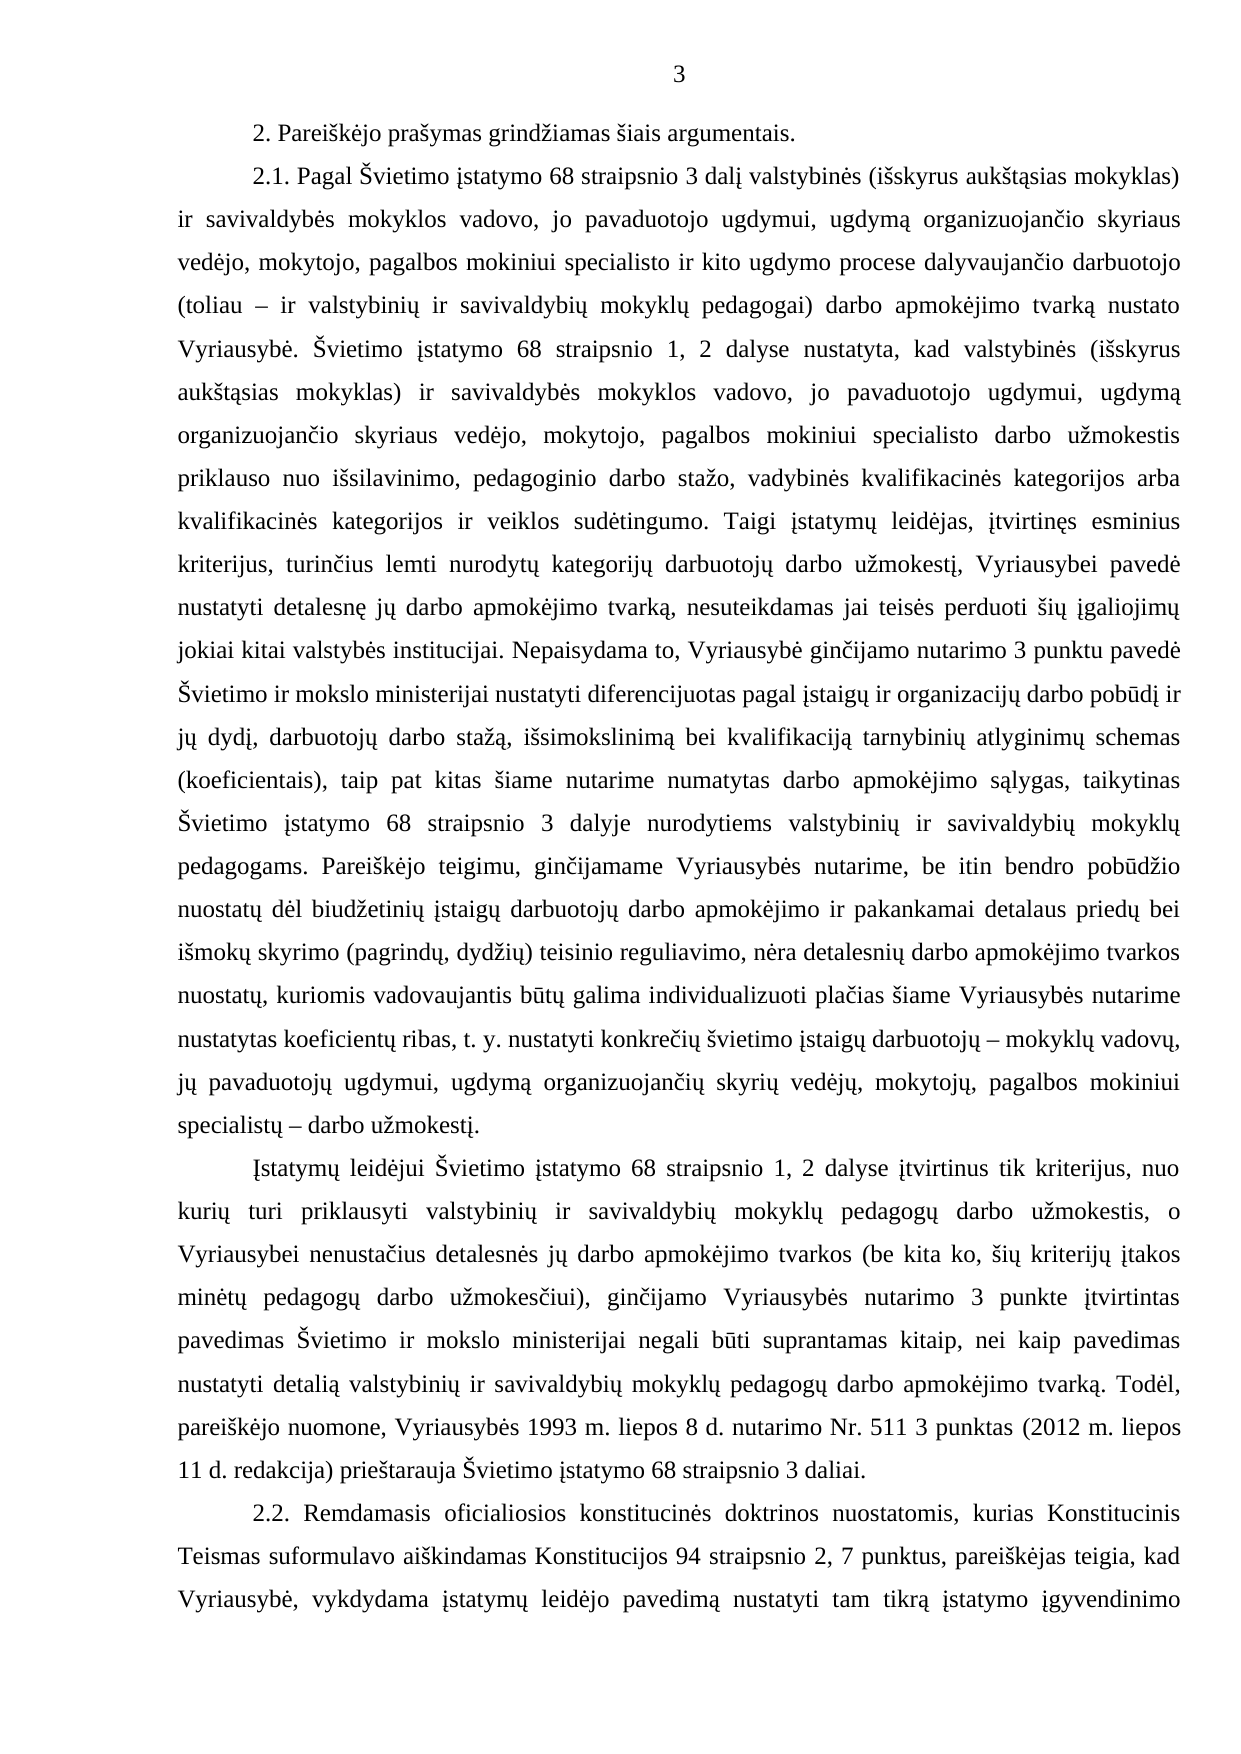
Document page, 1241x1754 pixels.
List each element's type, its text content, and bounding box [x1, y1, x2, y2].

text 2.2. Remdamasis oficialiosios konstitucinės doktrinos nuostatomis, kurias Konstitucinis Teismas suformulavo aiškindamas Konstitucijos 94 straipsnio 2, 7 punktus, pareiškėjas teigia, kad Vyriausybė, vykdydama įstatymų leidėjo pavedimą nustatyti tam tikrą įstatymo įgyvendinimo [177, 1498, 1181, 1613]
text 2.1. Pagal Švietimo įstatymo 68 straipsnio 3 dalį valstybinės (išskyrus aukštąsias mokyklas) ir savivaldybės mokyklos vadovo, jo pavaduotojo ugdymui, ugdymą organizuojančio skyriaus vedėjo, mokytojo, pagalbos mokiniui specialisto ir kito ugdymo procese dalyvaujančio darbuotojo (toliau – ir valstybinių ir savivaldybių mokyklų pedagogai) darbo apmokėjimo tvarką nustato Vyriausybė. Švietimo įstatymo 68 straipsnio 1, 2 dalyse nustatyta, kad valstybinės (išskyrus aukštąsias mokyklas) ir savivaldybės mokyklos vadovo, jo pavaduotojo ugdymui, ugdymą organizuojančio skyriaus vedėjo, mokytojo, pagalbos mokiniui specialisto darbo užmokestis priklauso nuo išsilavinimo, pedagoginio darbo stažo, vadybinės kvalifikacinės kategorijos arba kvalifikacinės kategorijos ir veiklos sudėtingumo. Taigi įstatymų leidėjas, įtvirtinęs esminius kriterijus, turinčius lemti nurodytų kategorijų darbuotojų darbo užmokestį, Vyriausybei pavedė nustatyti detalesnę jų darbo apmokėjimo tvarką, nesuteikdamas jai teisės perduoti šių įgaliojimų jokiai kitai valstybės institucijai. Nepaisydama to, Vyriausybė ginčijamo nutarimo 3 punktu pavedė Švietimo ir mokslo ministerijai nustatyti diferencijuotas pagal įstaigų ir organizacijų darbo pobūdį ir jų dydį, darbuotojų darbo stažą, išsimokslinimą bei kvalifikaciją tarnybinių atlyginimų schemas (koeficientais), taip pat kitas šiame nutarime numatytas darbo apmokėjimo sąlygas, taikytinas Švietimo įstatymo 68 straipsnio 3 dalyje nurodytiems valstybinių ir savivaldybių mokyklų pedagogams. Pareiškėjo teigimu, ginčijamame Vyriausybės nutarime, be itin bendro pobūdžio nuostatų dėl biudžetinių įstaigų darbuotojų darbo apmokėjimo ir pakankamai detalaus priedų bei išmokų skyrimo (pagrindų, dydžių) teisinio reguliavimo, nėra detalesnių darbo apmokėjimo tvarkos nuostatų, kuriomis vadovaujantis būtų galima individualizuoti plačias šiame Vyriausybės nutarime nustatytas koeficientų ribas, t. y. nustatyti konkrečių švietimo įstaigų darbuotojų – mokyklų vadovų, jų pavaduotojų ugdymui, ugdymą organizuojančių skyrių vedėjų, mokytojų, pagalbos mokiniui specialistų – darbo užmokestį. [177, 161, 1181, 1139]
text Įstatymų leidėjui Švietimo įstatymo 68 straipsnio 1, 2 dalyse įtvirtinus tik kriterijus, nuo kurių turi priklausyti valstybinių ir savivaldybių mokyklų pedagogų darbo užmokestis, o Vyriausybei nenustačius detalesnės jų darbo apmokėjimo tvarkos (be kita ko, šių kriterijų įtakos minėtų pedagogų darbo užmokesčiui), ginčijamo Vyriausybės nutarimo 3 punkte įtvirtintas pavedimas Švietimo ir mokslo ministerijai negali būti suprantamas kitaip, nei kaip pavedimas nustatyti detalią valstybinių ir savivaldybių mokyklų pedagogų darbo apmokėjimo tvarką. Todėl, pareiškėjo nuomone, Vyriausybės 1993 m. liepos 8 d. nutarimo Nr. 511 3 punktas (2012 m. liepos 11 d. redakcija) prieštarauja Švietimo įstatymo 68 straipsnio 3 daliai. [177, 1153, 1181, 1484]
text 2. Pareiškėjo prašymas grindžiamas šiais argumentais. [177, 118, 1181, 147]
